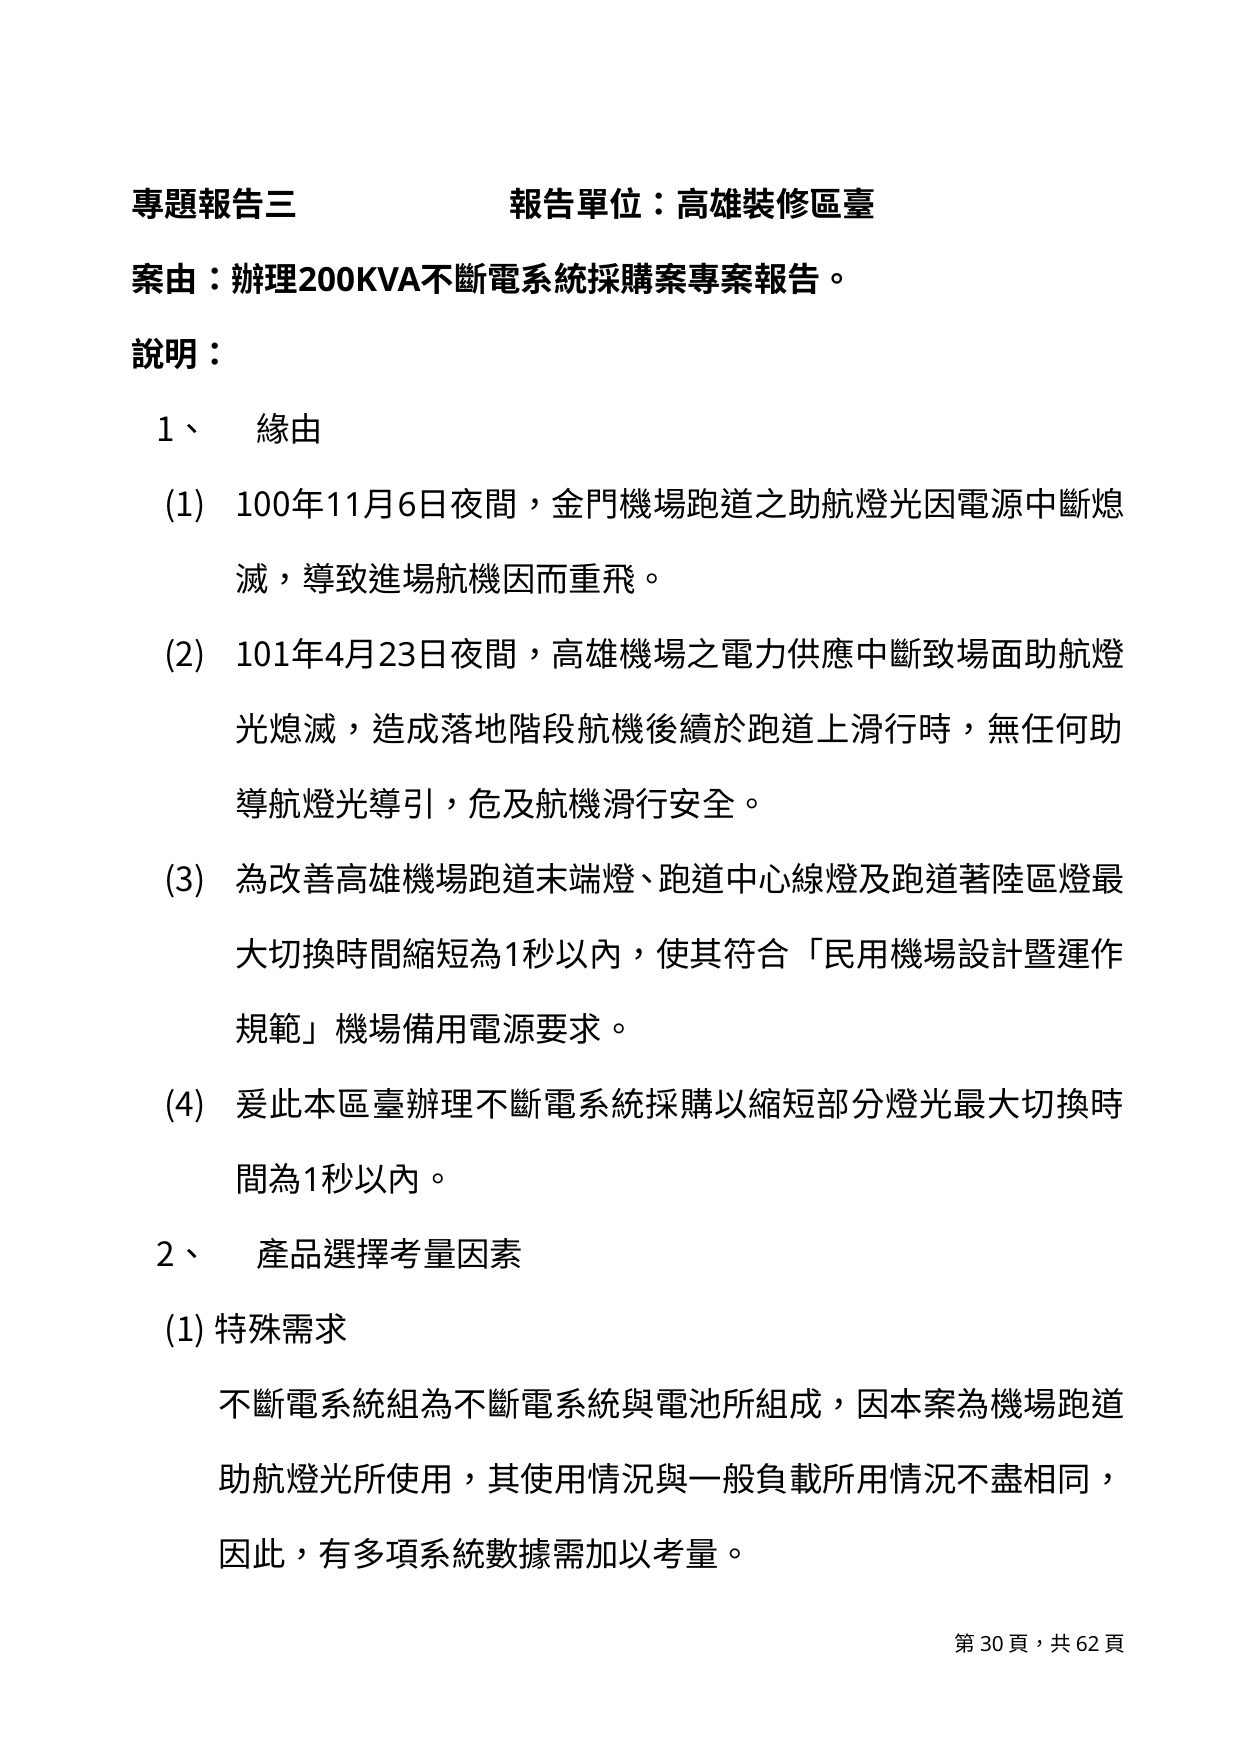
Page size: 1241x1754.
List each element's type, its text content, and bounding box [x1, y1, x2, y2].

list 特殊需求 [164, 1289, 1125, 1364]
list 爰此本區臺辦理不斷電系統採購以縮短部分燈光最大切換時間為1秒以內。 [164, 1064, 1125, 1214]
list 101年4月23日夜間，高雄機場之電力供應中斷致場面助航燈光熄滅，造成落地階段航機後續於跑道上滑行時，無任何助導航燈光導引，危及航機滑行安全。 [164, 614, 1125, 839]
list 100年11月6日夜間，金門機場跑道之助航燈光因電源中斷熄滅，導致進場航機因而重飛。 [164, 464, 1125, 614]
text 說明： [131, 314, 1125, 389]
list 產品選擇考量因素 [156, 1214, 1125, 1289]
list 為改善高雄機場跑道末端燈、跑道中心線燈及跑道著陸區燈最大切換時間縮短為1秒以內，使其符合「民用機場設計暨運作規範」機場備用電源要求。 [164, 839, 1125, 1064]
text 專題報告三 報告單位：高雄裝修區臺 [131, 164, 1125, 239]
text 案由：辦理200KVA不斷電系統採購案專案報告。 [131, 239, 1125, 314]
text 不斷電系統組為不斷電系統與電池所組成，因本案為機場跑道助航燈光所使用，其使用情況與一般負載所用情況不盡相同，因此，有多項系統數據需加以考量。 [219, 1364, 1125, 1589]
list 緣由 [156, 389, 1125, 464]
